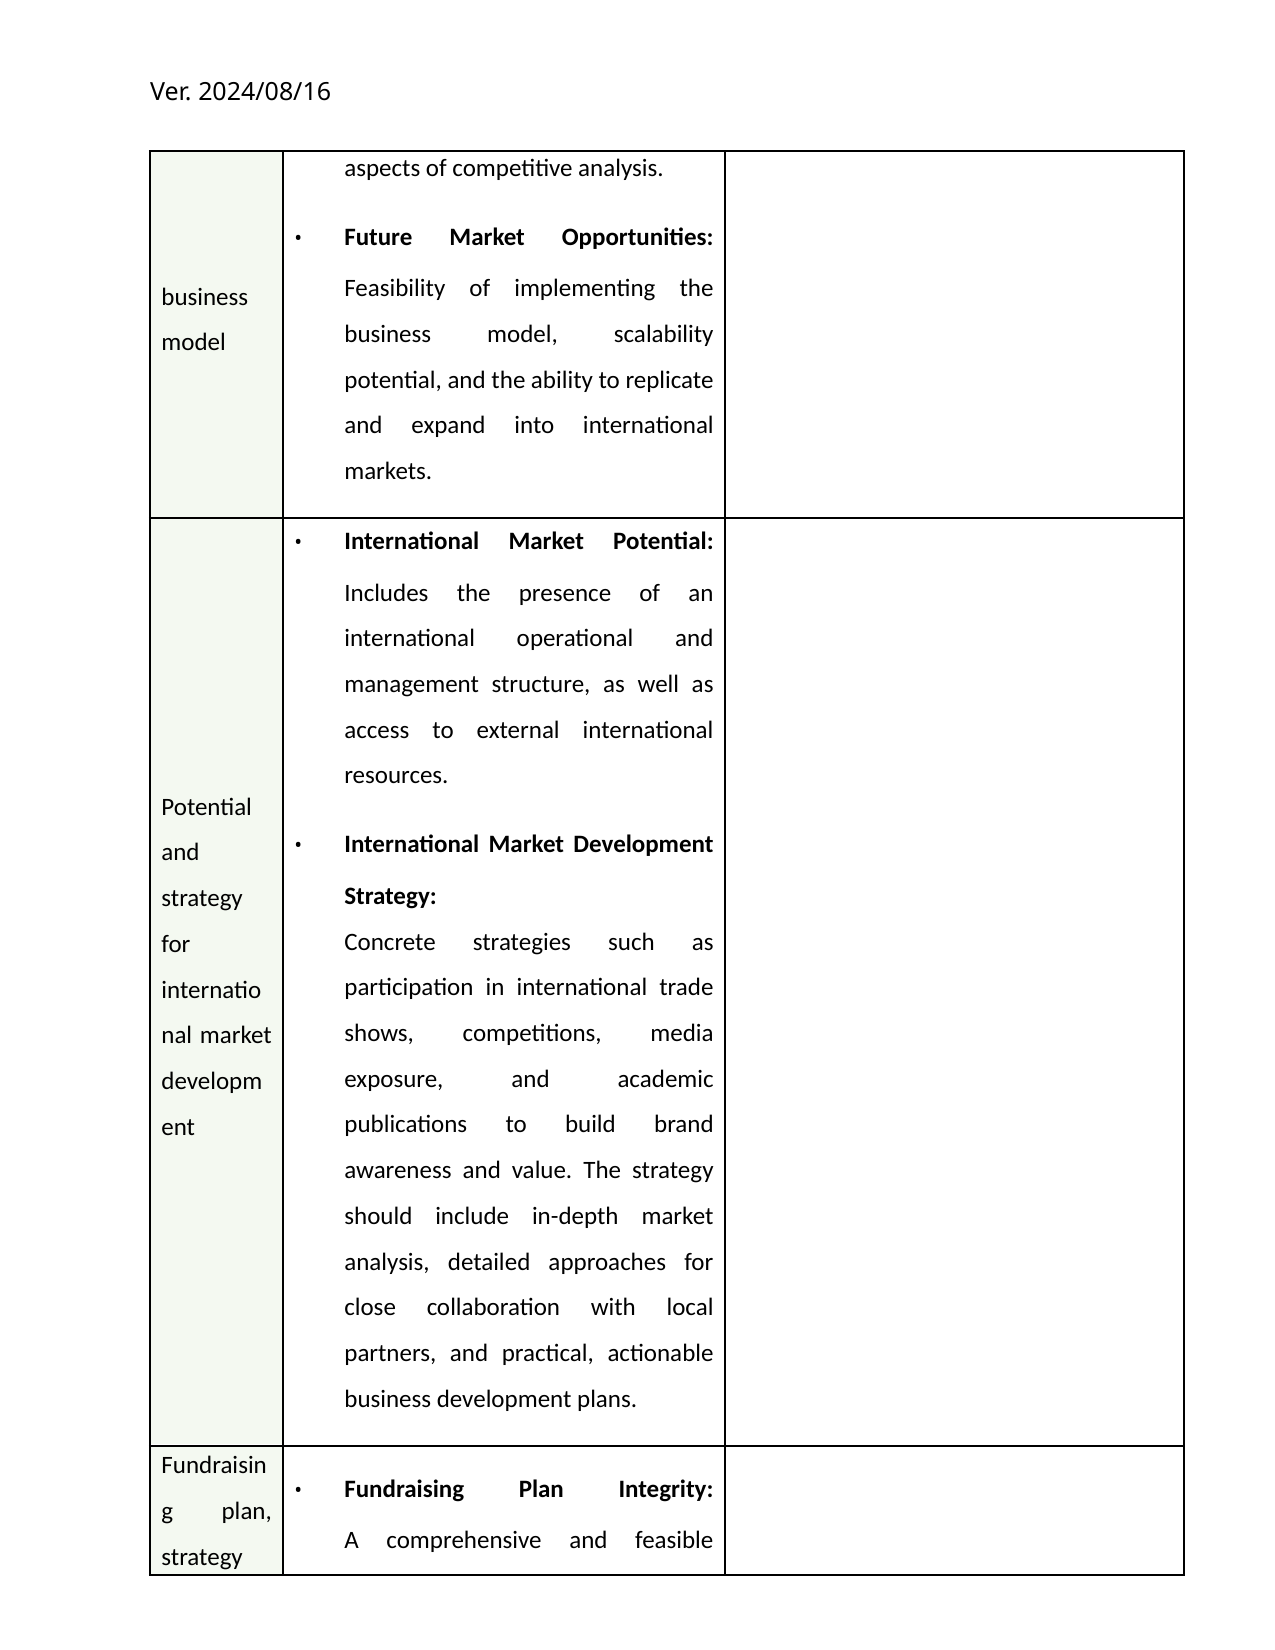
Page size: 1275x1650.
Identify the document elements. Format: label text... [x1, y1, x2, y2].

table_cell [726, 152, 1183, 517]
table_cell Potential and strategy for international market development [151, 519, 282, 1444]
table_cell [726, 519, 1183, 1444]
table_cell business model [151, 152, 282, 517]
table_cell Fundraising plan, strategy [151, 1447, 282, 1574]
table_cell aspects of competitive analysis. Future Market Opportunities: Feasibility of implementing the business model, scalability potential, and the ability to replicate and expand into international markets. [284, 152, 724, 517]
table_cell [726, 1447, 1183, 1574]
table_cell International Market Potential: Includes the presence of an international operational and management structure, as well as access to external international resources. International Market Development Strategy: Concrete strategies such as participation in international trade shows, competitions, media exposure, and academic publications to build brand awareness and value. The strategy should include in-depth market analysis, detailed approaches for close collaboration with local partners, and practical, actionable business development plans. [284, 519, 724, 1444]
table_cell Fundraising Plan Integrity: A comprehensive and feasible [284, 1447, 724, 1574]
